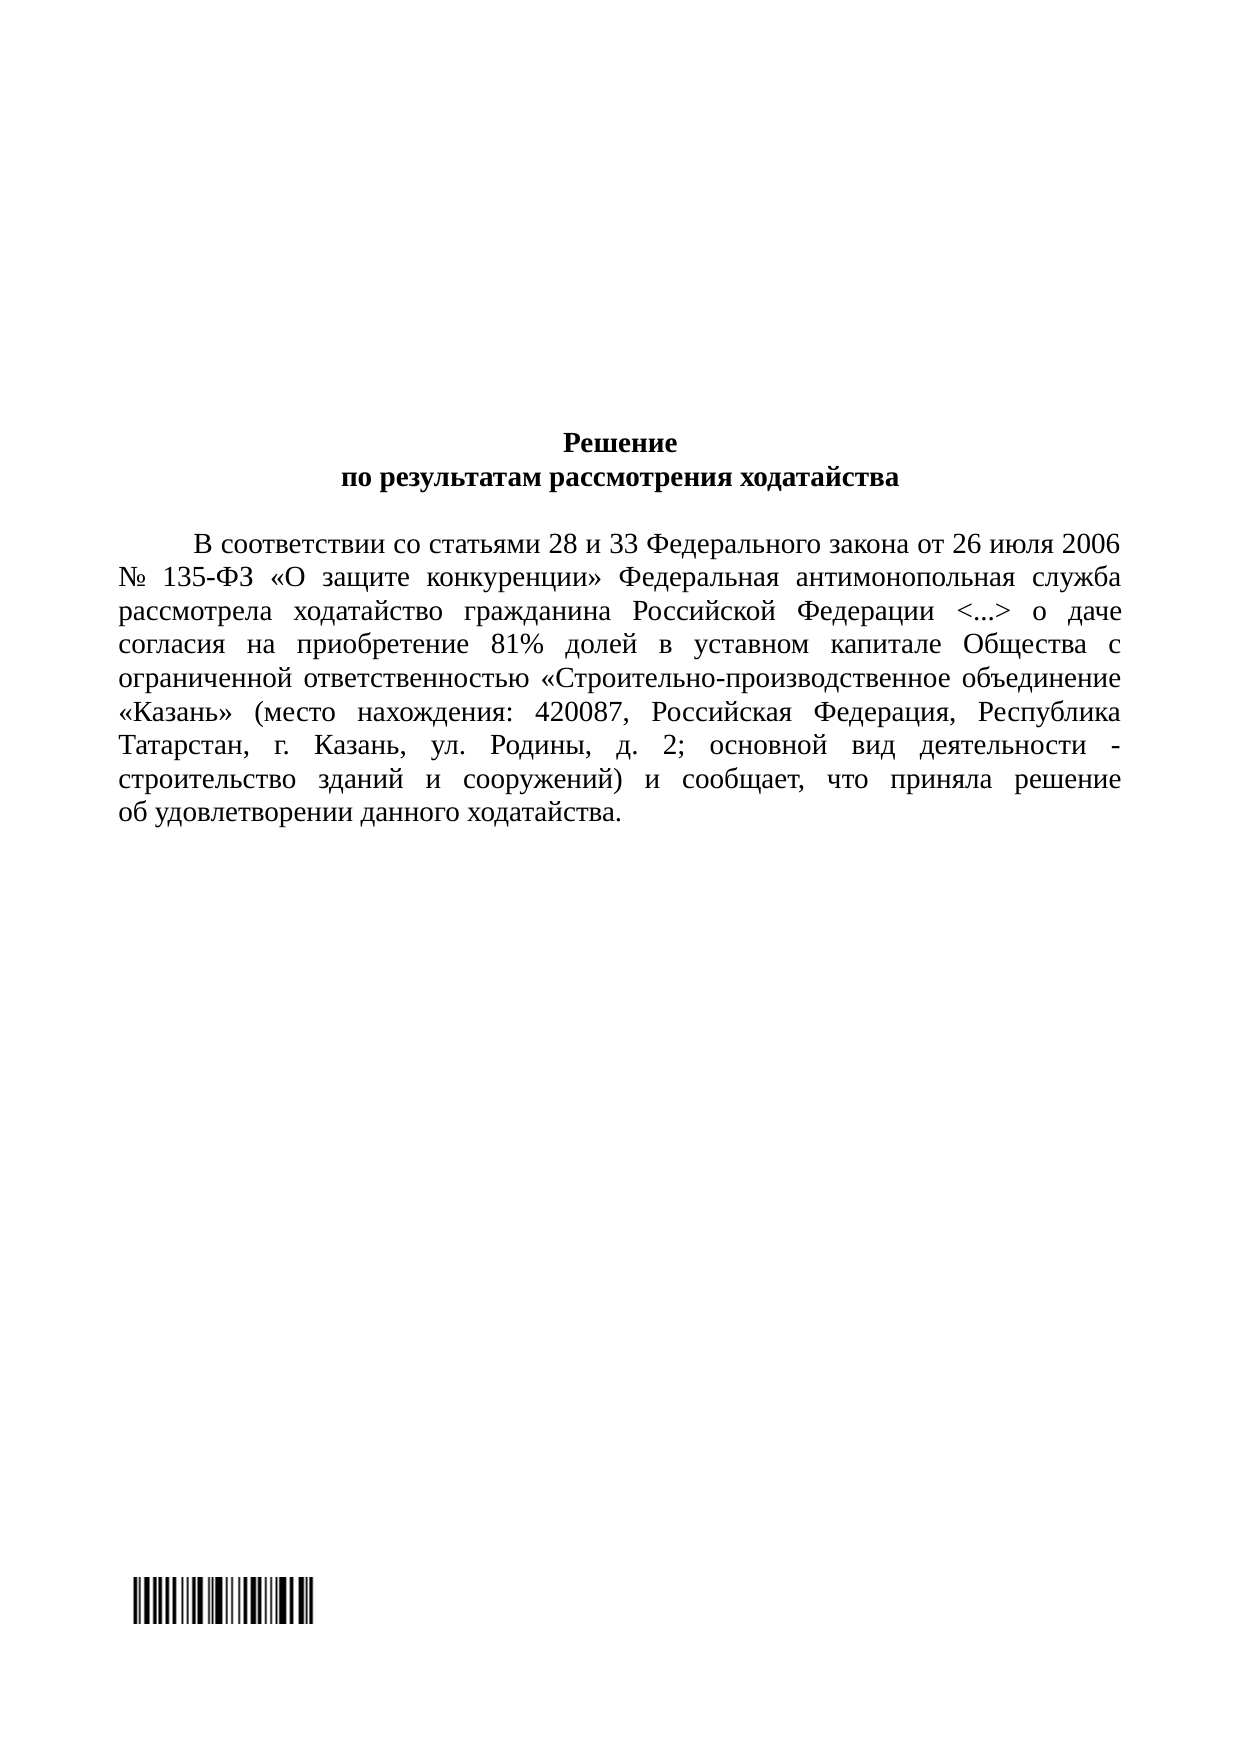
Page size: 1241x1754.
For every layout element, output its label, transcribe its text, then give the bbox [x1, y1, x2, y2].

picture [118, 1577, 331, 1624]
text по результатам рассмотрения ходатайства [118, 459, 1122, 492]
text В соответствии со статьями 28 и 33 Федерального закона от 26 июля 2006 № 135-ФЗ «О защите конкуренции» Федеральная антимонопольная служба рассмотрела ходатайство гражданина Российской Федерации <...> о даче согласия на приобретение 81% долей в уставном капитале Общества с ограниченной ответственностью «Строительно-производственное объединение «Казань» (место нахождения: 420087, Российская Федерация, Республика Татарстан, г. Казань, ул. Родины, д. 2; основной вид деятельности - строительство зданий и сооружений) и сообщает, что приняла решение об удовлетворении данного ходатайства. [118, 526, 1122, 828]
text Решение [118, 425, 1122, 459]
